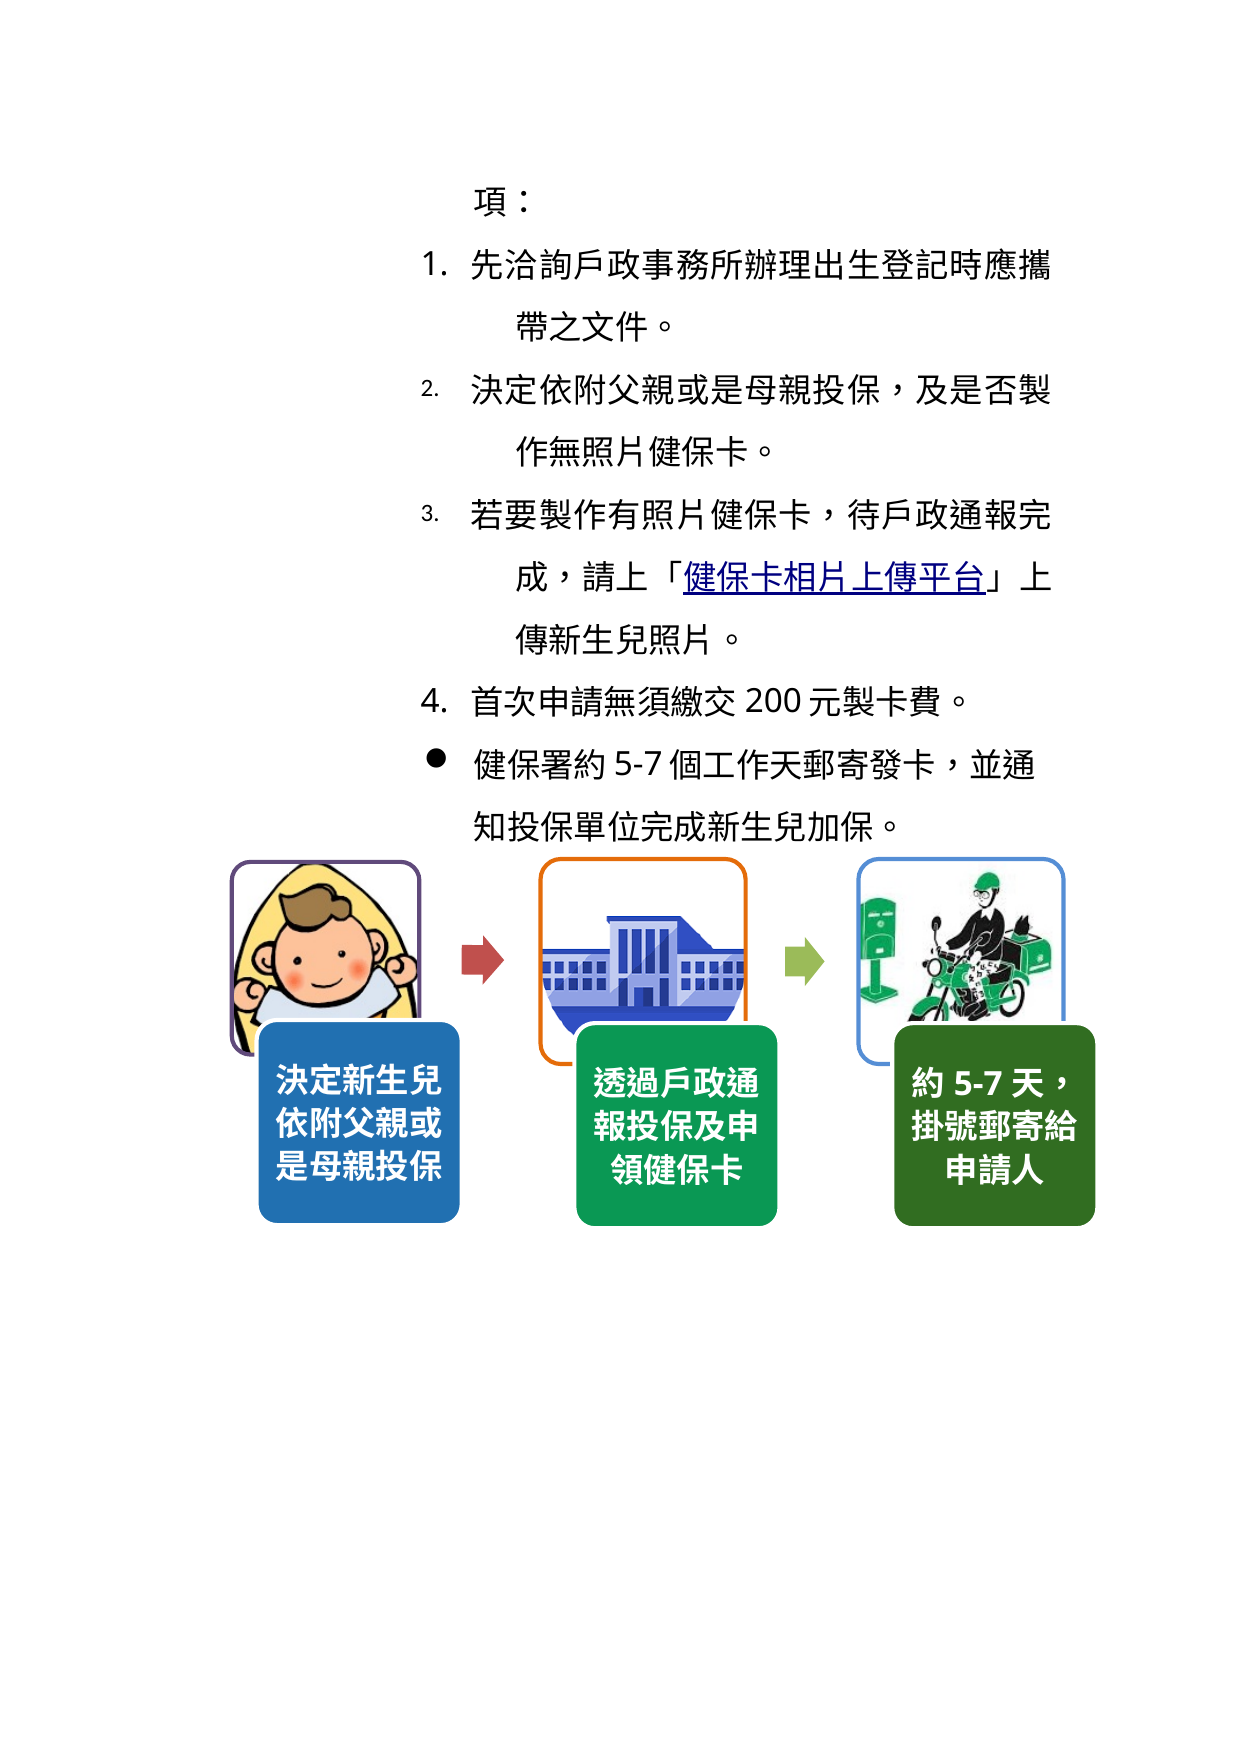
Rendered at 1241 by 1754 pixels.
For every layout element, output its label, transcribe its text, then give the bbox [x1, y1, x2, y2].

list 若要製作有照片健保卡，待戶政通報完成，請上「健保卡相片上傳平台」上傳新生兒照片。 [420, 471, 1053, 658]
list 前往戶政事務所辦理前，請注意以下事項： [424, 158, 1053, 221]
list 先洽詢戶政事務所辦理出生登記時應攜帶之文件。 [420, 221, 1053, 346]
list 健保署約5-7個工作天郵寄發卡，並通知投保單位完成新生兒加保。 [424, 721, 1053, 846]
list 決定依附父親或是母親投保，及是否製作無照片健保卡。 [420, 346, 1053, 471]
list 首次申請無須繳交 200元製卡費。 [420, 658, 1053, 721]
